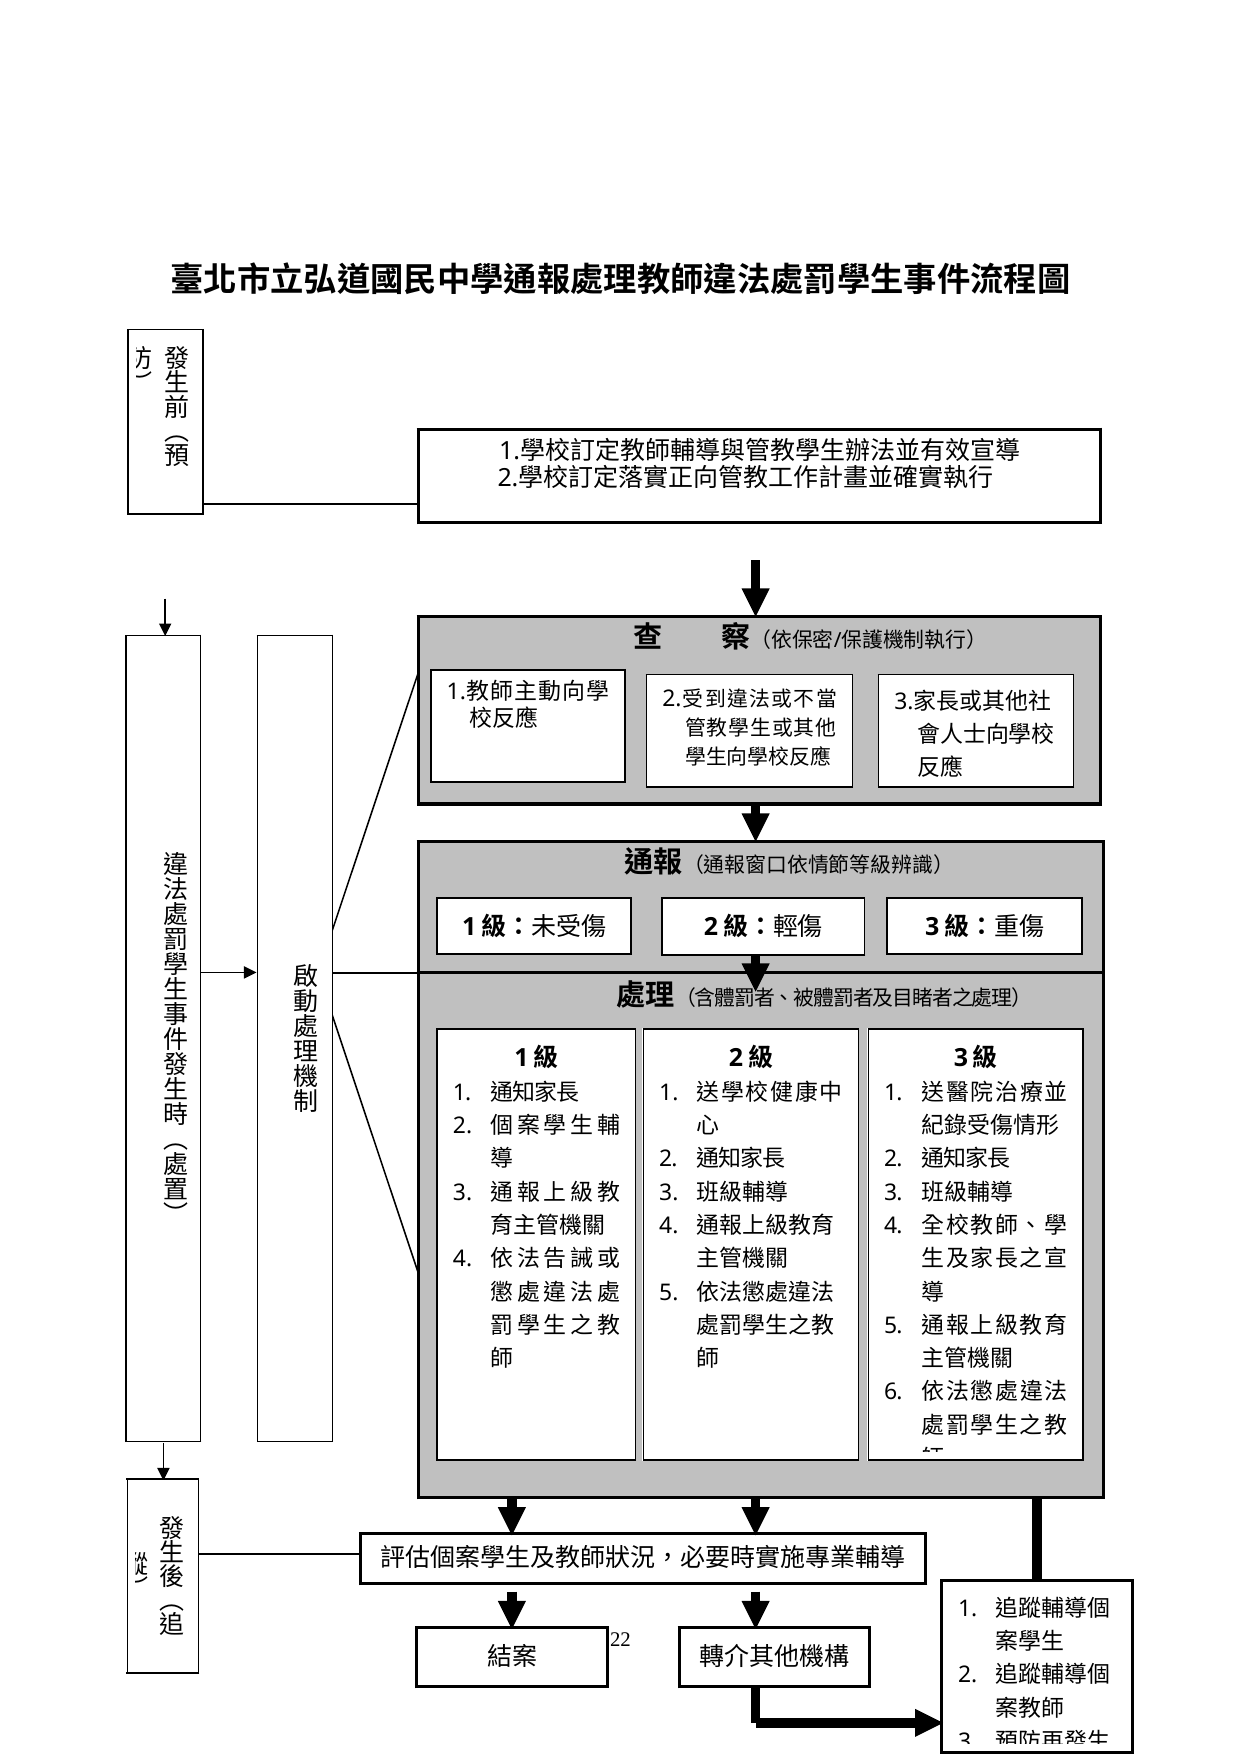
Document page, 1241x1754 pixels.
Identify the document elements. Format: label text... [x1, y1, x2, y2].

text 處理（含體罰者、被體罰者及目睹者之處理） [435, 982, 1087, 1011]
list 通知家長 [659, 1140, 843, 1173]
text 發生後（追蹤） [135, 1495, 190, 1657]
text 1.學校訂定教師輔導與管教學生辦法並有效宣導 [435, 438, 1084, 465]
list 追蹤輔導個案學生 [958, 1589, 1116, 1656]
list 個案學生輔導 [453, 1107, 620, 1173]
text 3級 [884, 1037, 1067, 1074]
text 1級 [453, 1037, 620, 1074]
text 2.學校訂定落實正向管教工作計畫並確實執行 [451, 465, 1084, 492]
text 1級：未受傷 [453, 906, 615, 942]
text 臺北市立弘道國民中學通報處理教師違法處罰學生事件流程圖 [118, 239, 1122, 314]
text 通報（通報窗口依情節等級辨識） [435, 851, 1087, 878]
text 違法處罰學生事件發生時（處置） [159, 651, 192, 1426]
list 追蹤輔導個案教師 [958, 1656, 1116, 1723]
list 通報上級教育主管機關 [453, 1173, 620, 1240]
list 通知家長 [453, 1074, 620, 1107]
list 預防再發生 [958, 1723, 1116, 1743]
text 查 察（依保密/保護機制執行） [435, 626, 1040, 653]
list 通報上級教育主管機關 [659, 1207, 843, 1273]
list 通報上級教育主管機關 [884, 1307, 1067, 1373]
text 2級 [659, 1037, 843, 1074]
list 班級輔導 [659, 1173, 843, 1207]
list 送學校健康中心 [659, 1074, 843, 1140]
list 班級輔導 [884, 1173, 1067, 1207]
text 2級：輕傷 [678, 906, 849, 942]
list 全校教師、學生及家長之宣導 [884, 1207, 1067, 1307]
text 2.受到違法或不當管教學生或其他學生向學校反應 [662, 683, 837, 770]
text 3級：重傷 [903, 906, 1066, 942]
list 通知家長 [884, 1140, 1067, 1173]
list 送醫院治療並紀錄受傷情形 [884, 1074, 1067, 1140]
text 1.教師主動向學校反應 [446, 678, 609, 732]
text 評估個案學生及教師狀況，必要時實施專業輔導 [377, 1543, 909, 1572]
text 轉介其他機構 [696, 1637, 853, 1673]
text 發生前（預防） [136, 345, 195, 498]
text 3.家長或其他社會人士向學校反應 [894, 683, 1058, 778]
text 結案 [433, 1637, 591, 1673]
list 依法懲處違法處罰學生之教師 [659, 1273, 843, 1373]
list 依法懲處違法處罰學生之教師 [884, 1373, 1067, 1452]
list 依法告誡或懲處違法處罰學生之教師 [453, 1240, 620, 1373]
text 啟動處理機制 [288, 651, 324, 1426]
